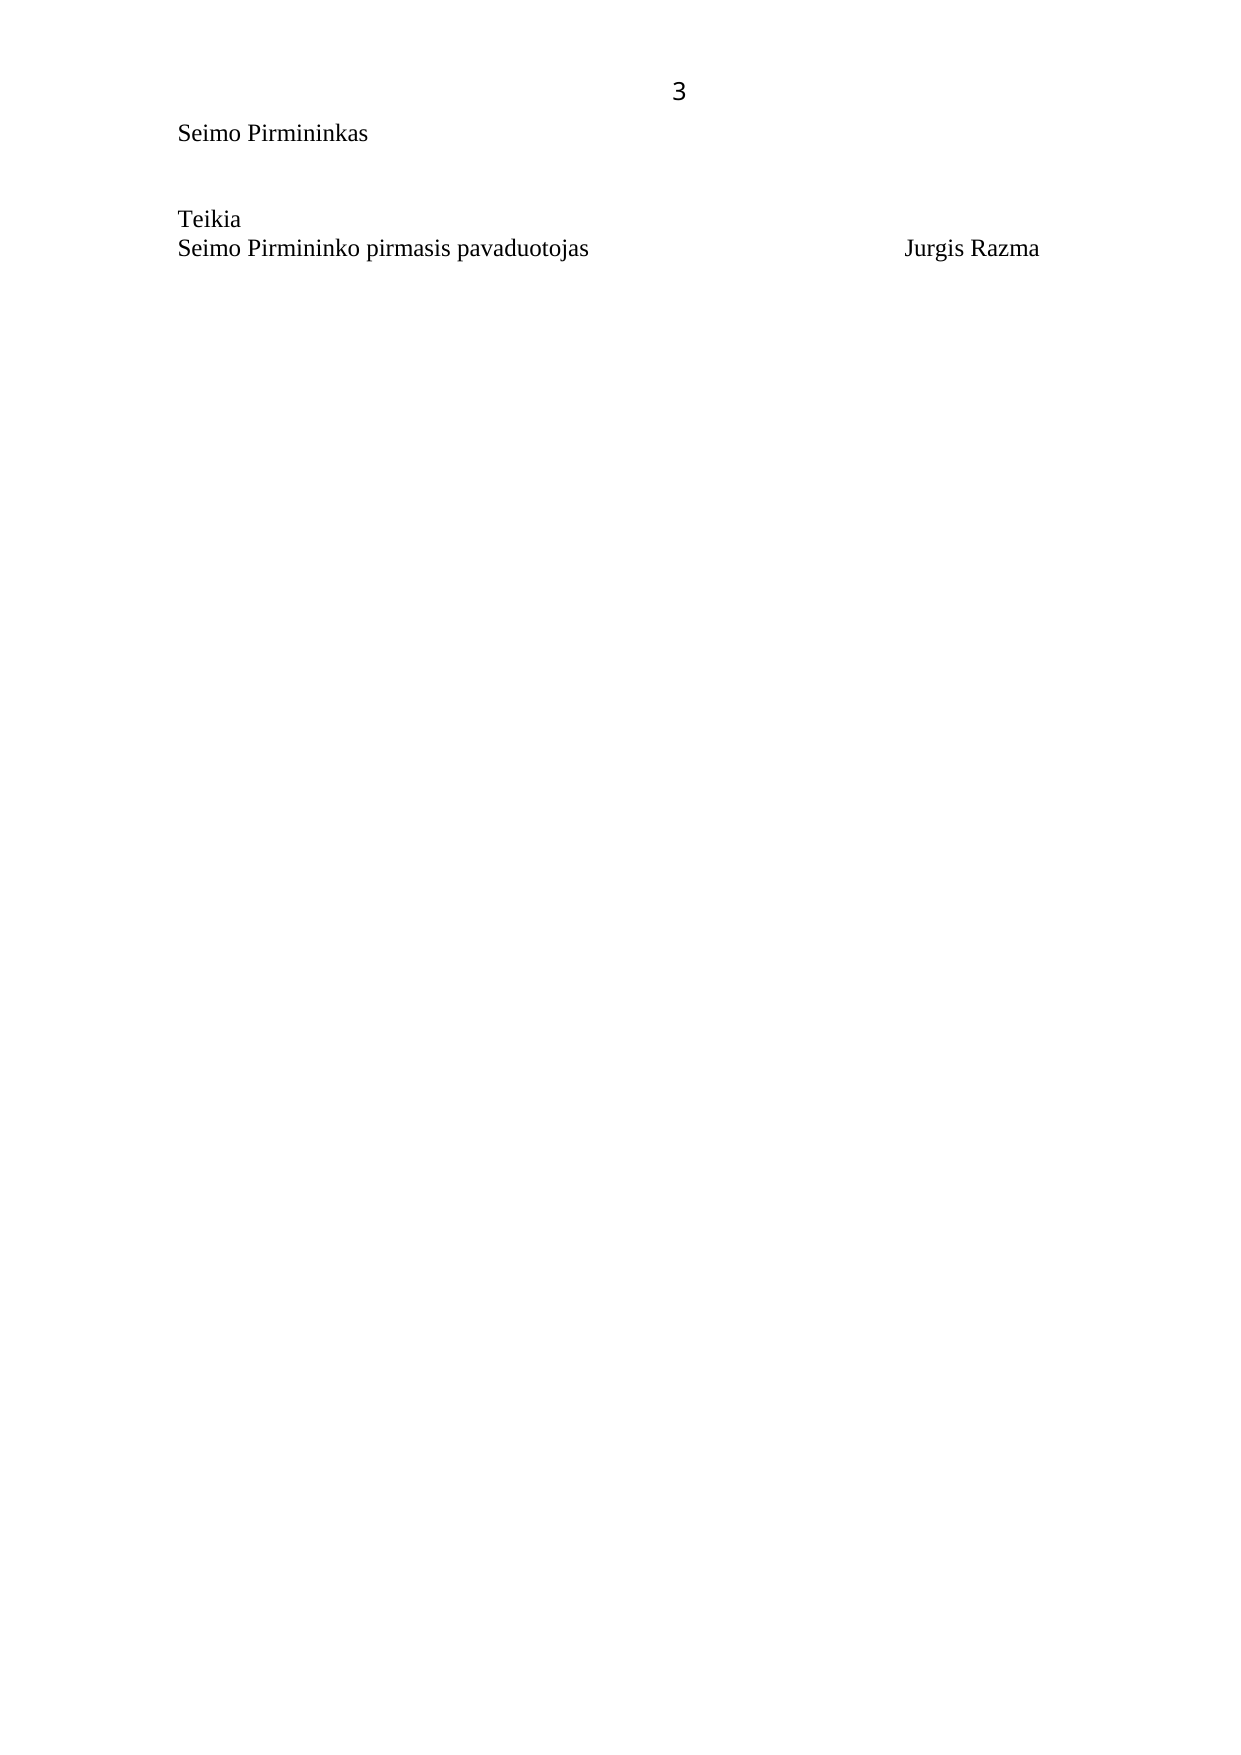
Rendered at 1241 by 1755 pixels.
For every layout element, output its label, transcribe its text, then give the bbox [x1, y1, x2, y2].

text Seimo Pirmininkas [177, 118, 1181, 147]
text Teikia [177, 204, 1181, 233]
text Seimo Pirmininko pirmasis pavaduotojas (Parašas Jurgis Razma [177, 233, 1181, 262]
